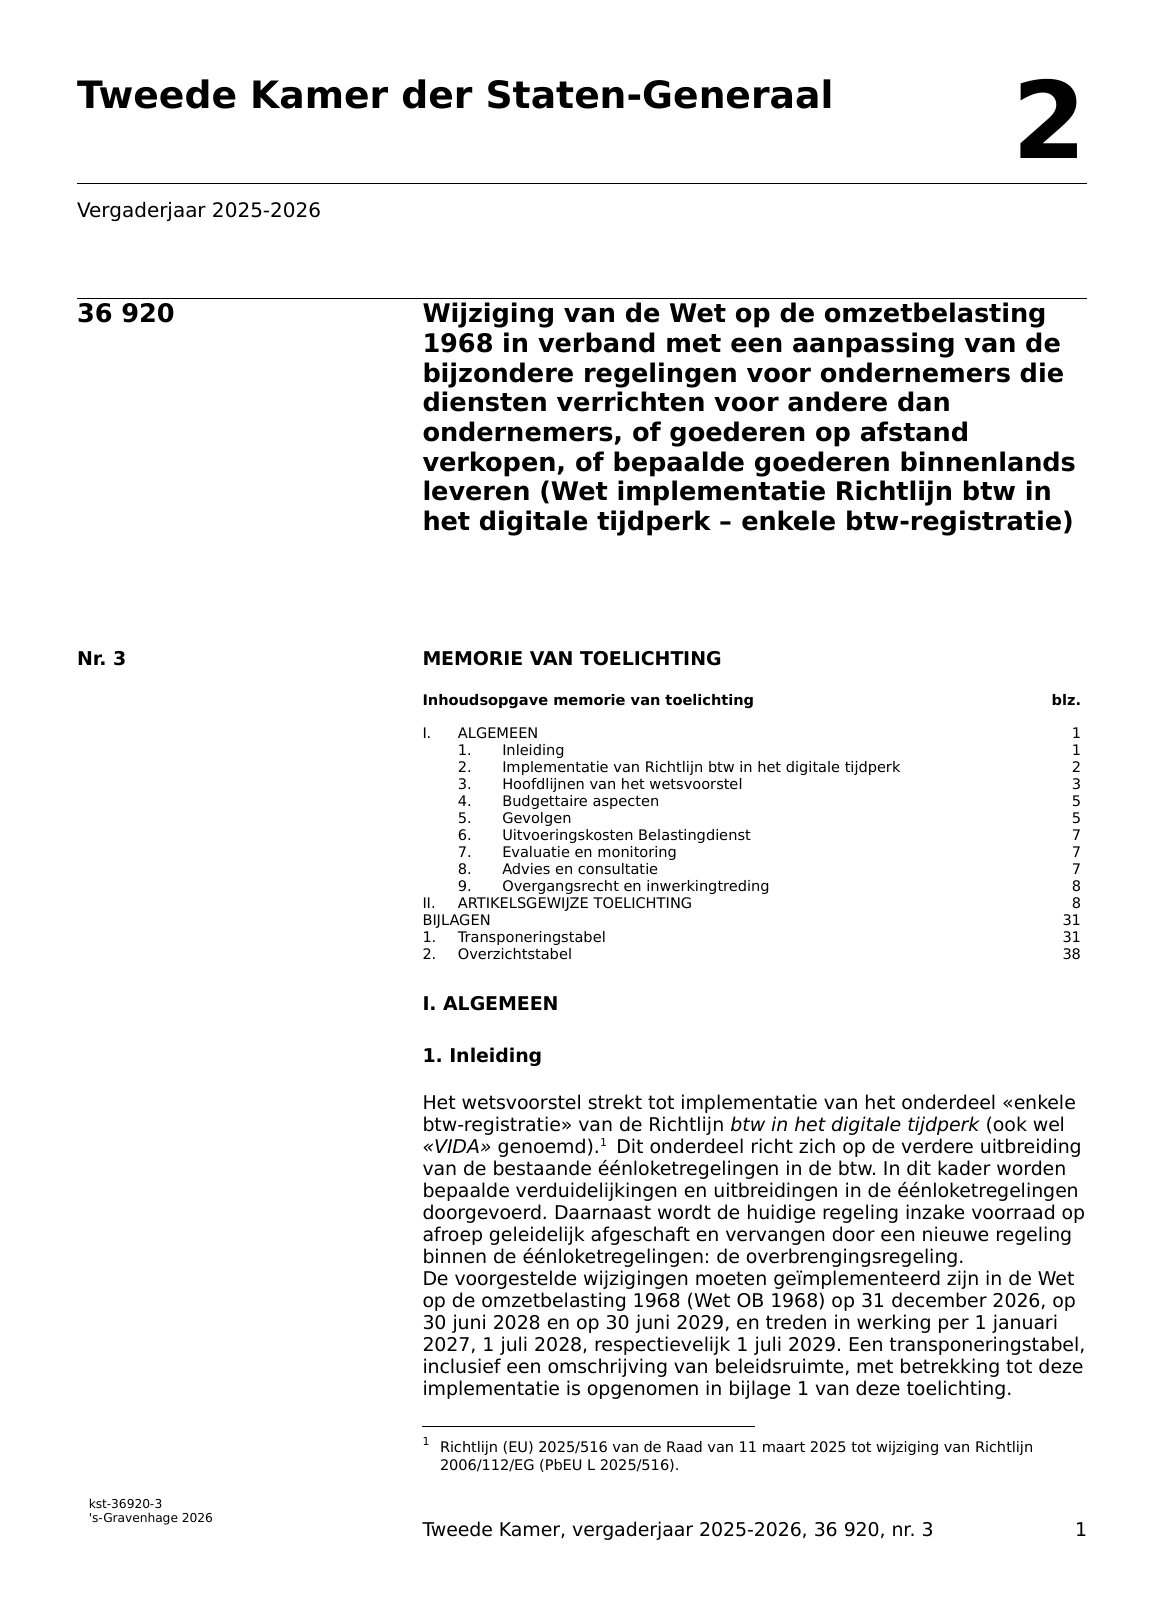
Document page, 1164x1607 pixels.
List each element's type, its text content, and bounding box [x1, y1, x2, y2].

text kst-36920-3 [88, 1497, 323, 1511]
table_cell [422, 708, 452, 725]
table_cell Budgettaire aspecten [496, 793, 1028, 810]
table_cell [496, 708, 1028, 725]
table_cell Vergaderjaar 2025-2026 [77, 184, 1087, 298]
table_cell 9. [452, 878, 496, 895]
subtitle 1. Inleiding [422, 1045, 1087, 1067]
table_cell [422, 861, 452, 878]
text Het wetsvoorstel strekt tot implementatie van het onderdeel «enkele btw-registratie» van de Richtlijn btw in het digitale tijdperk (ook wel «VIDA» genoemd). Dit onderdeel richt zich op de verdere uitbreiding van de bestaande éénloketregelingen in de btw. In dit kader worden bepaalde verduidelijkingen en uitbreidingen in de éénloketregelingen doorgevoerd. Daarnaast wordt de huidige regeling inzake voorraad op afroep geleidelijk afgeschaft en vervangen door een nieuwe regeling binnen de éénloketregelingen: de overbrengingsregeling. [422, 1092, 1087, 1268]
table_cell 2. [452, 759, 496, 776]
table_cell 8 [1028, 895, 1087, 912]
table_cell 3 [1028, 776, 1087, 793]
subtitle Nr. 3 MEMORIE VAN TOELICHTING [77, 647, 1087, 669]
table_header 2 [886, 59, 1087, 183]
table_cell 2. [422, 946, 452, 963]
table_cell BIJLAGEN [422, 912, 1028, 929]
table_header blz. [1028, 691, 1087, 708]
table_cell I. [422, 725, 452, 742]
table_header Inhoudsopgave memorie van toelichting [422, 691, 1028, 708]
table_cell [1028, 708, 1087, 725]
table_cell Transponeringstabel [452, 929, 1028, 946]
table_cell Overgangsrecht en inwerkingtreding [496, 878, 1028, 895]
table_cell 7 [1028, 827, 1087, 844]
text Richtlijn (EU) 2025/516 van de Raad van 11 maart 2025 tot wijziging van Richtlijn 2006/112/EG (PbEU L 2025/516). [422, 1435, 1087, 1474]
table_cell [422, 844, 452, 861]
table_header Tweede Kamer der Staten-Generaal [77, 59, 886, 183]
table_cell [422, 878, 452, 895]
table_cell 2 [1028, 759, 1087, 776]
table_cell Overzichtstabel [452, 946, 1028, 963]
table_cell II. [422, 895, 452, 912]
text De voorgestelde wijzigingen moeten geïmplementeerd zijn in de Wet op de omzetbelasting 1968 (Wet OB 1968) op 31 december 2026, op 30 juni 2028 en op 30 juni 2029, en treden in werking per 1 januari 2027, 1 juli 2028, respectievelijk 1 juli 2029. Een transponeringstabel, inclusief een omschrijving van beleidsruimte, met betrekking tot deze implementatie is opgenomen in bijlage 1 van deze toelichting. [422, 1268, 1087, 1400]
table_cell 8. [452, 861, 496, 878]
table_cell Hoofdlijnen van het wetsvoorstel [496, 776, 1028, 793]
table_cell 5 [1028, 810, 1087, 827]
table_cell 1 [1028, 725, 1087, 742]
table_cell 31 [1028, 929, 1087, 946]
table_cell Advies en consultatie [496, 861, 1028, 878]
table_cell 5 [1028, 793, 1087, 810]
table_cell 31 [1028, 912, 1087, 929]
table_cell 1. [422, 929, 452, 946]
table_cell Gevolgen [496, 810, 1028, 827]
text 's-Gravenhage 2026 [88, 1511, 323, 1525]
subtitle I. ALGEMEEN [422, 993, 1087, 1015]
table_cell ARTIKELSGEWIJZE TOELICHTING [452, 895, 1028, 912]
table_cell 7. [452, 844, 496, 861]
table_cell ALGEMEEN [452, 725, 1028, 742]
table_cell 4. [452, 793, 496, 810]
table_cell [422, 810, 452, 827]
table_cell [422, 827, 452, 844]
table_cell Inleiding [496, 742, 1028, 759]
table_cell 38 [1028, 946, 1087, 963]
table_cell 1. [452, 742, 496, 759]
table_cell [422, 759, 452, 776]
table_cell 3. [452, 776, 496, 793]
table_cell 8 [1028, 878, 1087, 895]
table_cell [422, 793, 452, 810]
table_cell 7 [1028, 861, 1087, 878]
table_cell Uitvoeringskosten Belastingdienst [496, 827, 1028, 844]
table_cell 7 [1028, 844, 1087, 861]
table_cell 1 [1028, 742, 1087, 759]
table_cell [452, 708, 496, 725]
table_cell [422, 776, 452, 793]
subtitle 36 920 Wijziging van de Wet op de omzetbelasting 1968 in verband met een aanpassing van de bijzondere regelingen voor ondernemers die diensten verrichten voor andere dan ondernemers, of goederen op afstand verkopen, of bepaalde goederen binnenlands leveren (Wet implementatie Richtlijn btw in het digitale tijdperk – enkele btw-registratie) [77, 299, 1087, 536]
table_cell 6. [452, 827, 496, 844]
table_cell Evaluatie en monitoring [496, 844, 1028, 861]
table_cell 5. [452, 810, 496, 827]
table_cell Implementatie van Richtlijn btw in het digitale tijdperk [496, 759, 1028, 776]
table_cell [422, 742, 452, 759]
